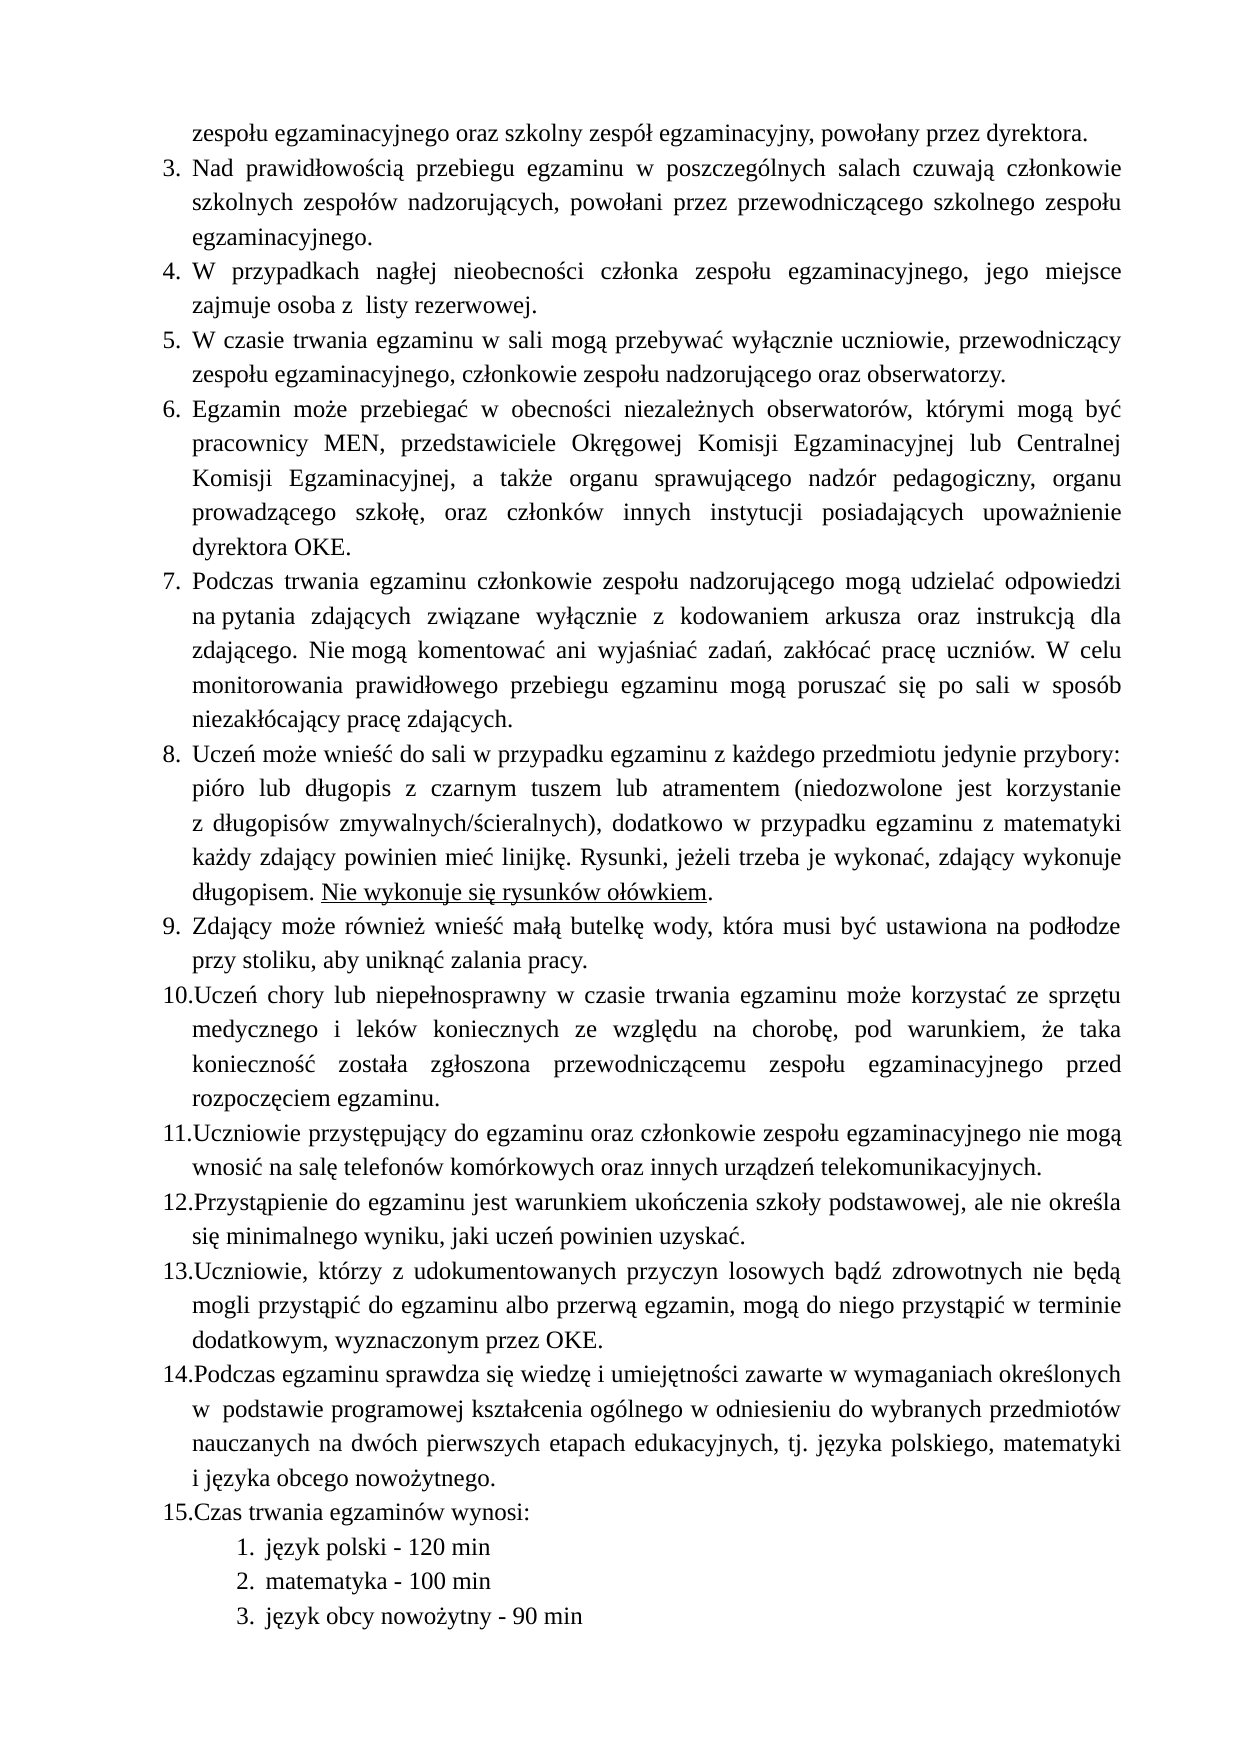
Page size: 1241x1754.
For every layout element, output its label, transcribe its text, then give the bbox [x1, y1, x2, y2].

list W czasie trwania egzaminu w sali mogą przebywać wyłącznie uczniowie, przewodniczący zespołu egzaminacyjnego, członkowie zespołu nadzorującego oraz obserwatorzy. [162, 325, 1122, 388]
list zespołu egzaminacyjnego oraz szkolny zespół egzaminacyjny, powołany przez dyrektora. [162, 118, 1122, 147]
list Egzamin może przebiegać w obecności niezależnych obserwatorów, którymi mogą być pracownicy MEN, przedstawiciele Okręgowej Komisji Egzaminacyjnej lub Centralnej Komisji Egzaminacyjnej, a także organu sprawującego nadzór pedagogiczny, organu prowadzącego szkołę, oraz członków innych instytucji posiadających upoważnienie dyrektora OKE. [162, 394, 1122, 561]
list Podczas egzaminu sprawdza się wiedzę i umiejętności zawarte w wymaganiach określonych w podstawie programowej kształcenia ogólnego w odniesieniu do wybranych przedmiotów nauczanych na dwóch pierwszych etapach edukacyjnych, tj. języka polskiego, matematyki i języka obcego nowożytnego. [162, 1359, 1122, 1492]
list W przypadkach nagłej nieobecności członka zespołu egzaminacyjnego, jego miejsce zajmuje osoba z listy rezerwowej. [162, 256, 1122, 319]
list Podczas trwania egzaminu członkowie zespołu nadzorującego mogą udzielać odpowiedzi na pytania zdających związane wyłącznie z kodowaniem arkusza oraz instrukcją dla zdającego. Nie mogą komentować ani wyjaśniać zadań, zakłócać pracę uczniów. W celu monitorowania prawidłowego przebiegu egzaminu mogą poruszać się po sali w sposób niezakłócający pracę zdających. [162, 566, 1122, 733]
list język polski - 120 min [236, 1532, 1122, 1561]
list Czas trwania egzaminów wynosi: [162, 1497, 1122, 1526]
list Uczniowie, którzy z udokumentowanych przyczyn losowych bądź zdrowotnych nie będą mogli przystąpić do egzaminu albo przerwą egzamin, mogą do niego przystąpić w terminie dodatkowym, wyznaczonym przez OKE. [162, 1256, 1122, 1354]
list Przystąpienie do egzaminu jest warunkiem ukończenia szkoły podstawowej, ale nie określa się minimalnego wyniku, jaki uczeń powinien uzyskać. [162, 1187, 1122, 1250]
list matematyka - 100 min [236, 1566, 1122, 1595]
list Nad prawidłowością przebiegu egzaminu w poszczególnych salach czuwają członkowie szkolnych zespołów nadzorujących, powołani przez przewodniczącego szkolnego zespołu egzaminacyjnego. [162, 153, 1122, 250]
list Uczeń chory lub niepełnosprawny w czasie trwania egzaminu może korzystać ze sprzętu medycznego i leków koniecznych ze względu na chorobę, pod warunkiem, że taka konieczność została zgłoszona przewodniczącemu zespołu egzaminacyjnego przed rozpoczęciem egzaminu. [162, 980, 1122, 1112]
list Uczniowie przystępujący do egzaminu oraz członkowie zespołu egzaminacyjnego nie mogą wnosić na salę telefonów komórkowych oraz innych urządzeń telekomunikacyjnych. [162, 1118, 1122, 1181]
list język obcy nowożytny - 90 min [236, 1601, 1122, 1629]
list Uczeń może wnieść do sali w przypadku egzaminu z każdego przedmiotu jedynie przybory: pióro lub długopis z czarnym tuszem lub atramentem (niedozwolone jest korzystanie z długopisów zmywalnych/ścieralnych), dodatkowo w przypadku egzaminu z matematyki każdy zdający powinien mieć linijkę. Rysunki, jeżeli trzeba je wykonać, zdający wykonuje długopisem. Nie wykonuje się rysunków ołówkiem. [162, 739, 1122, 905]
list Zdający może również wnieść małą butelkę wody, która musi być ustawiona na podłodze przy stoliku, aby uniknąć zalania pracy. [162, 911, 1122, 974]
